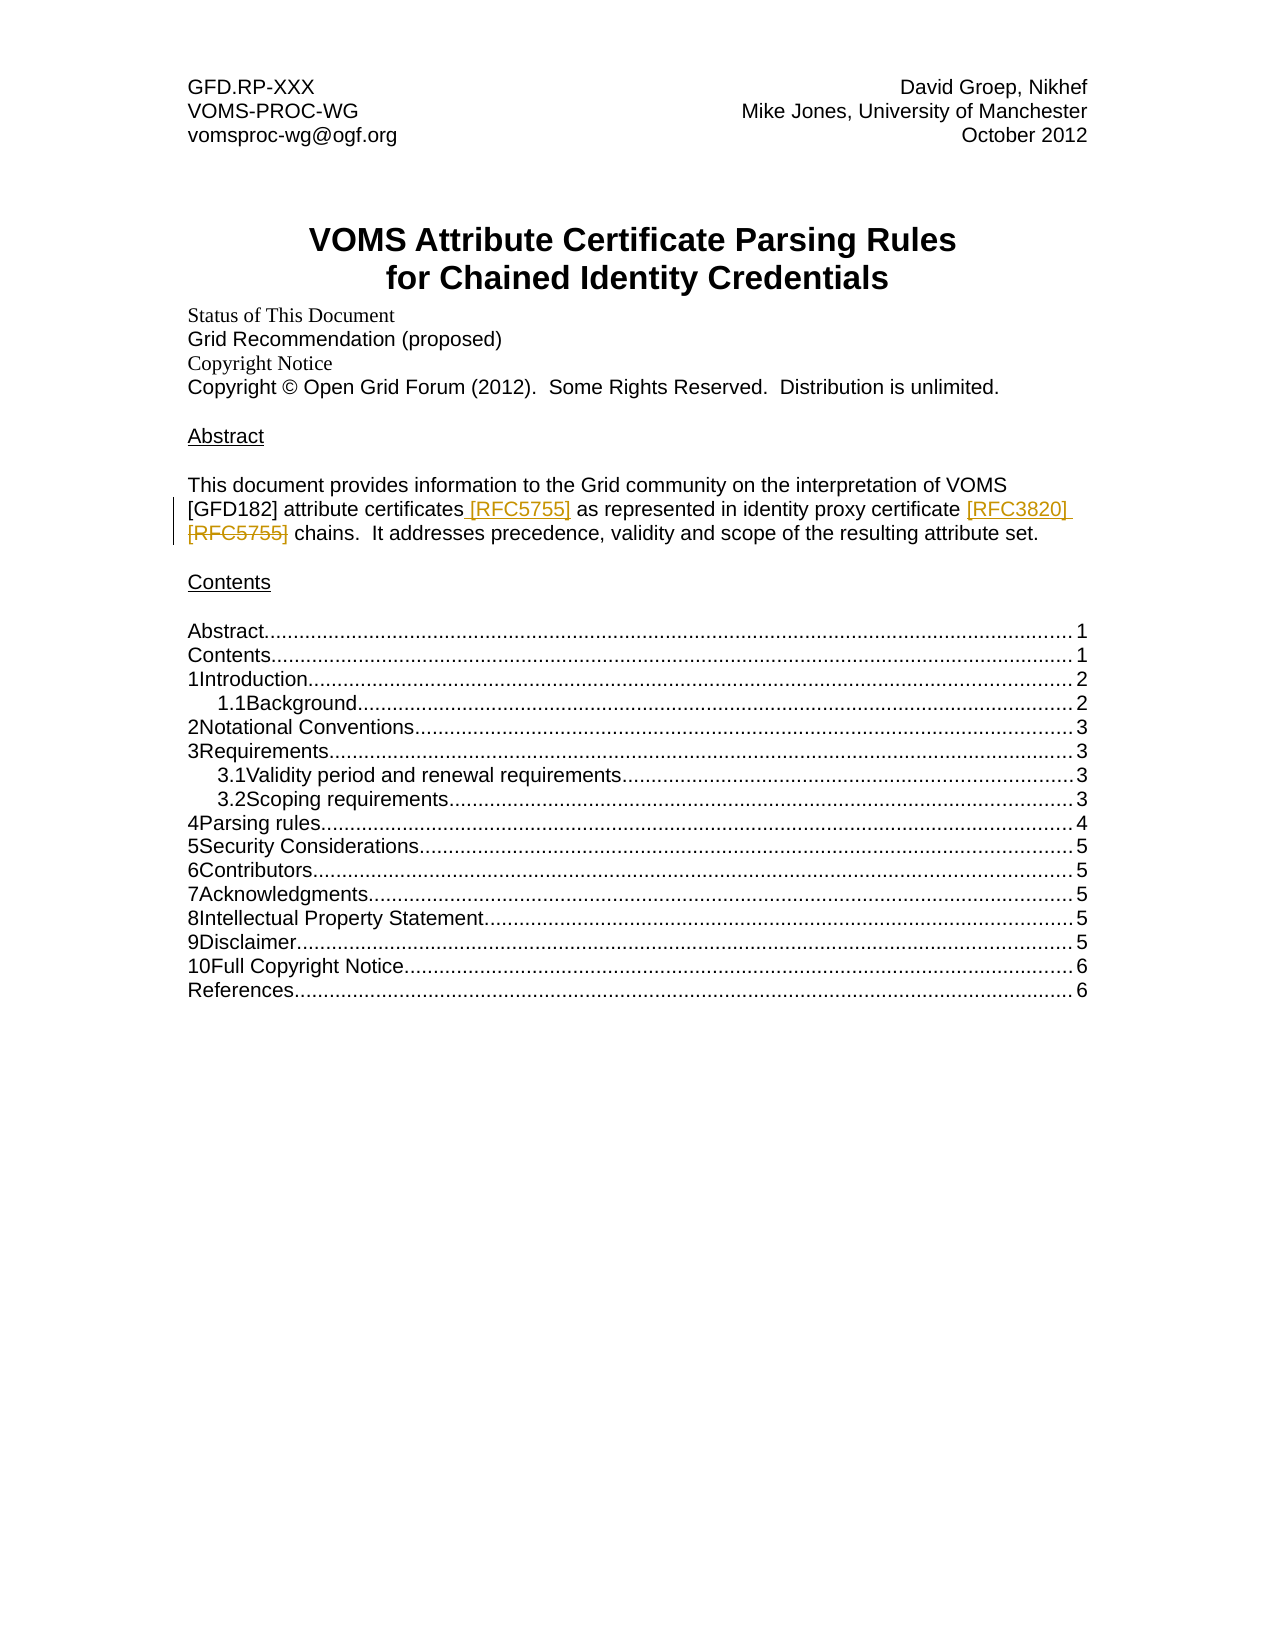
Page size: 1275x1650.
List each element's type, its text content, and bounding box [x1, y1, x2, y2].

text 6Contributors 5 [187, 858, 1087, 882]
text Abstract 1 [187, 619, 1087, 643]
subtitle Abstract [187, 424, 1087, 448]
text 2Notational Conventions 3 [187, 714, 1087, 738]
text 1Introduction 2 [187, 667, 1087, 691]
text 9Disclaimer 5 [187, 930, 1087, 954]
text 3Requirements 3 [187, 738, 1087, 762]
text 1.1Background 2 [217, 691, 1087, 714]
subtitle Status of This Document [187, 303, 1087, 327]
text 5Security Considerations 5 [187, 834, 1087, 858]
text Copyright © Open Grid Forum (2012). Some Rights Reserved. Distribution is unlimited. [187, 375, 1087, 399]
text 4Parsing rules 4 [187, 810, 1087, 834]
text References 6 [187, 978, 1087, 1002]
text 3.2Scoping requirements 3 [217, 786, 1087, 810]
text Grid Recommendation (proposed) [187, 327, 1087, 351]
subtitle Copyright Notice [187, 351, 1087, 375]
text 7Acknowledgments 5 [187, 882, 1087, 906]
title VOMS Attribute Certificate Parsing Rules for Chained Identity Credentials [187, 220, 1087, 297]
text 8Intellectual Property Statement 5 [187, 906, 1087, 930]
subtitle Contents [187, 570, 1087, 594]
text Contents 1 [187, 643, 1087, 667]
text 3.1Validity period and renewal requirements 3 [217, 762, 1087, 786]
text 10Full Copyright Notice 6 [187, 954, 1087, 978]
text This document provides information to the Grid community on the interpretation of VOMS [GFD182] attribute certificates [RFC5755] as represented in identity proxy certificate [RFC3820] chains. It addresses precedence, validity and scope of the resulting attribute set. [187, 473, 1087, 545]
